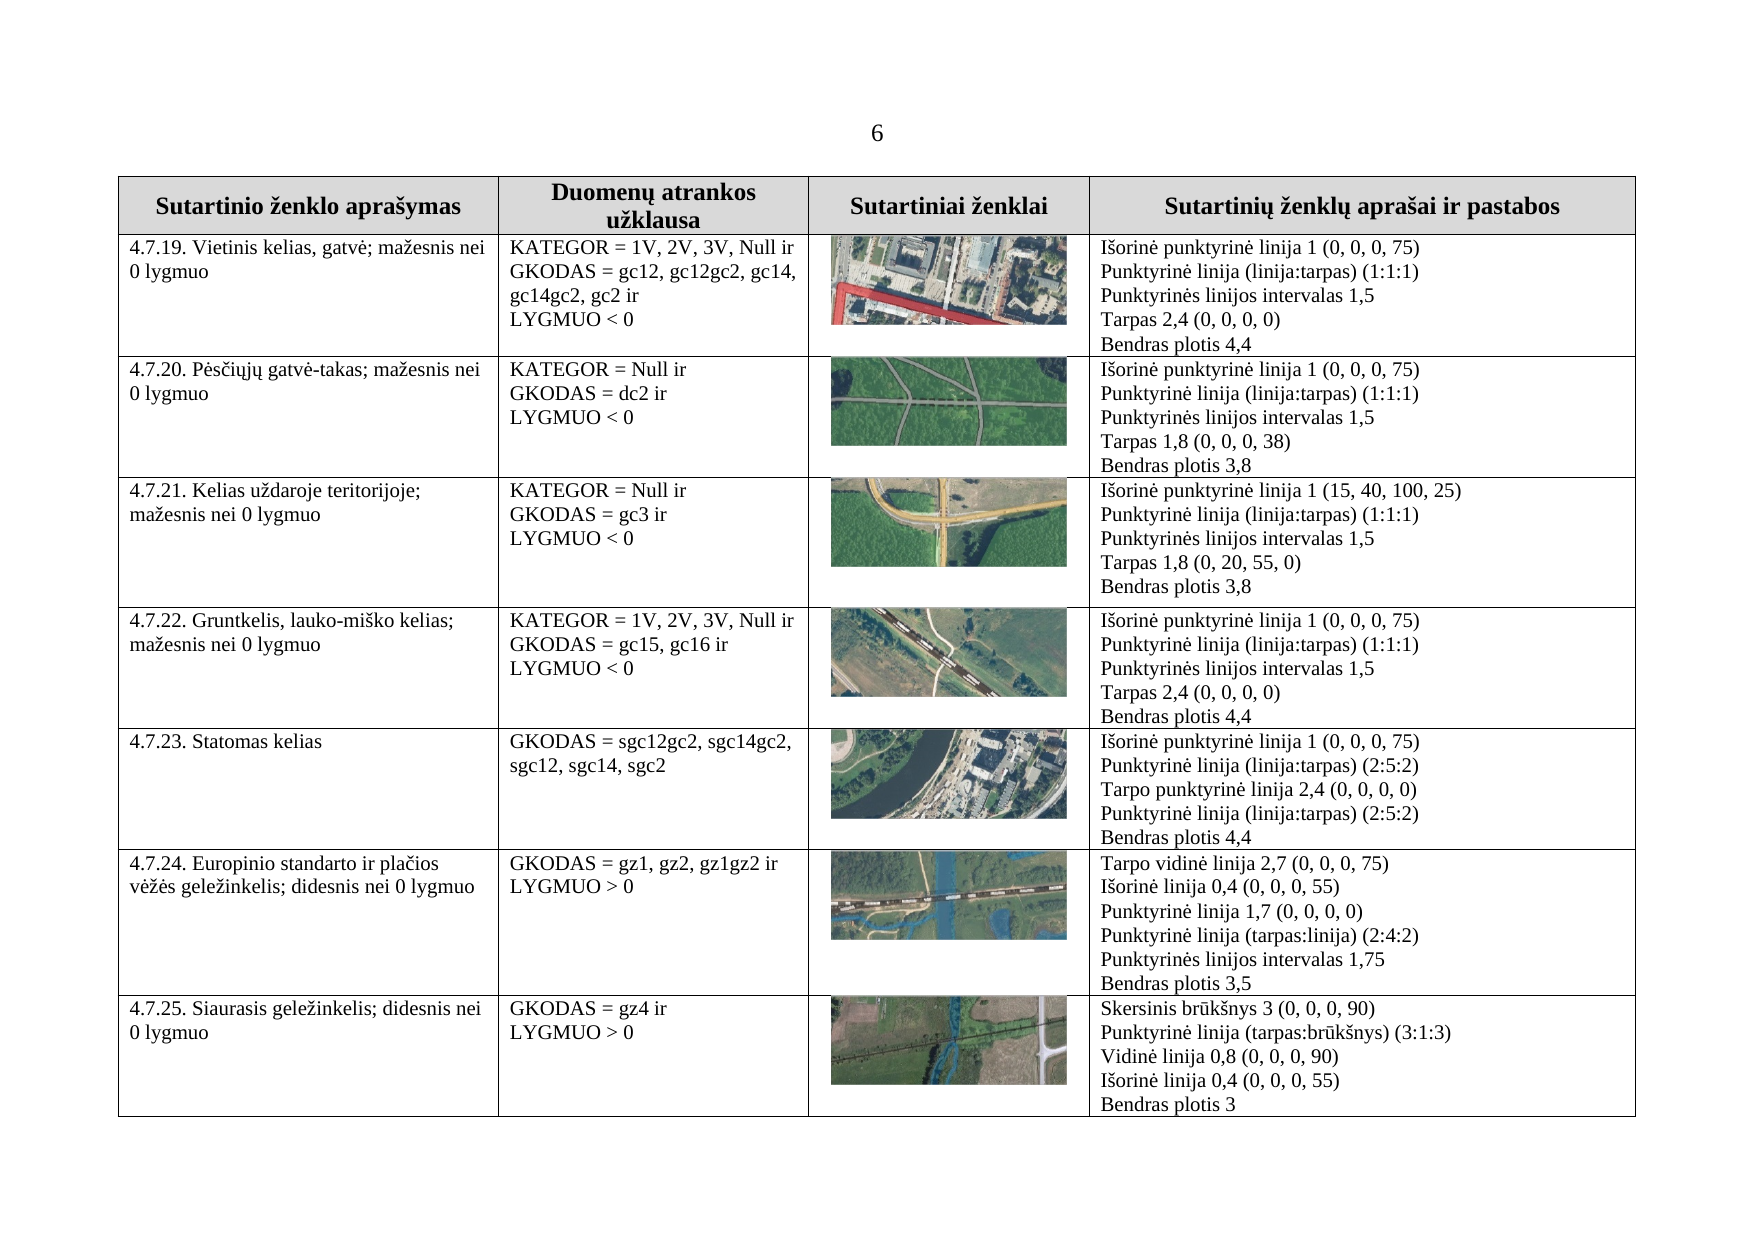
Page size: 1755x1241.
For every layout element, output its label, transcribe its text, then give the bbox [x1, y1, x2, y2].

table_cell [809, 996, 1089, 1116]
table_cell 4.7.25. Siaurasis geležinkelis; didesnis nei 0 lygmuo [119, 996, 498, 1116]
table_cell [809, 729, 1089, 849]
table_cell 4.7.19. Vietinis kelias, gatvė; mažesnis nei 0 lygmuo [119, 235, 498, 356]
table_header Sutartinio ženklo aprašymas [119, 177, 498, 234]
table_cell Išorinė punktyrinė linija 1 (15, 40, 100, 25) Punktyrinė linija (linija:tarpas) (1:1:1) Punktyrinės linijos intervalas 1,5 Tarpas 1,8 (0, 20, 55, 0) Bendras plotis 3,8 [1090, 478, 1635, 607]
table_cell Skersinis brūkšnys 3 (0, 0, 0, 90) Punktyrinė linija (tarpas:brūkšnys) (3:1:3) Vidinė linija 0,8 (0, 0, 0, 90) Išorinė linija 0,4 (0, 0, 0, 55) Bendras plotis 3 [1090, 996, 1635, 1116]
table_cell GKODAS = gz4 ir LYGMUO > 0 [499, 996, 808, 1116]
table_cell 4.7.20. Pėsčiųjų gatvė-takas; mažesnis nei 0 lygmuo [119, 357, 498, 477]
table_cell Išorinė punktyrinė linija 1 (0, 0, 0, 75) Punktyrinė linija (linija:tarpas) (1:1:1) Punktyrinės linijos intervalas 1,5 Tarpas 2,4 (0, 0, 0, 0) Bendras plotis 4,4 [1090, 235, 1635, 356]
table_cell [809, 235, 1089, 356]
table_cell GKODAS = gz1, gz2, gz1gz2 ir LYGMUO > 0 [499, 850, 808, 995]
table_cell GKODAS = sgc12gc2, sgc14gc2, sgc12, sgc14, sgc2 [499, 729, 808, 849]
table_cell 4.7.21. Kelias uždaroje teritorijoje; mažesnis nei 0 lygmuo [119, 478, 498, 607]
table_cell KATEGOR = 1V, 2V, 3V, Null ir GKODAS = gc12, gc12gc2, gc14, gc14gc2, gc2 ir LYGMUO < 0 [499, 235, 808, 356]
table_cell KATEGOR = Null ir GKODAS = gc3 ir LYGMUO < 0 [499, 478, 808, 607]
table_cell [809, 478, 1089, 607]
table_header Sutartinių ženklų aprašai ir pastabos [1090, 177, 1635, 234]
table_header Duomenų atrankos užklausa [499, 177, 808, 234]
table_cell KATEGOR = 1V, 2V, 3V, Null ir GKODAS = gc15, gc16 ir LYGMUO < 0 [499, 608, 808, 728]
table_cell Išorinė punktyrinė linija 1 (0, 0, 0, 75) Punktyrinė linija (linija:tarpas) (1:1:1) Punktyrinės linijos intervalas 1,5 Tarpas 2,4 (0, 0, 0, 0) Bendras plotis 4,4 [1090, 608, 1635, 728]
table_cell KATEGOR = Null ir GKODAS = dc2 ir LYGMUO < 0 [499, 357, 808, 477]
table_cell [809, 608, 1089, 728]
table_cell Tarpo vidinė linija 2,7 (0, 0, 0, 75) Išorinė linija 0,4 (0, 0, 0, 55) Punktyrinė linija 1,7 (0, 0, 0, 0) Punktyrinė linija (tarpas:linija) (2:4:2) Punktyrinės linijos intervalas 1,75 Bendras plotis 3,5 [1090, 850, 1635, 995]
table_cell [809, 357, 1089, 477]
table_header Sutartiniai ženklai [809, 177, 1089, 234]
table_cell Išorinė punktyrinė linija 1 (0, 0, 0, 75) Punktyrinė linija (linija:tarpas) (1:1:1) Punktyrinės linijos intervalas 1,5 Tarpas 1,8 (0, 0, 0, 38) Bendras plotis 3,8 [1090, 357, 1635, 477]
table_cell 4.7.22. Gruntkelis, lauko-miško kelias; mažesnis nei 0 lygmuo [119, 608, 498, 728]
table_cell 4.7.24. Europinio standarto ir plačios vėžės geležinkelis; didesnis nei 0 lygmuo [119, 850, 498, 995]
table_cell [809, 850, 1089, 995]
table_cell 4.7.23. Statomas kelias [119, 729, 498, 849]
